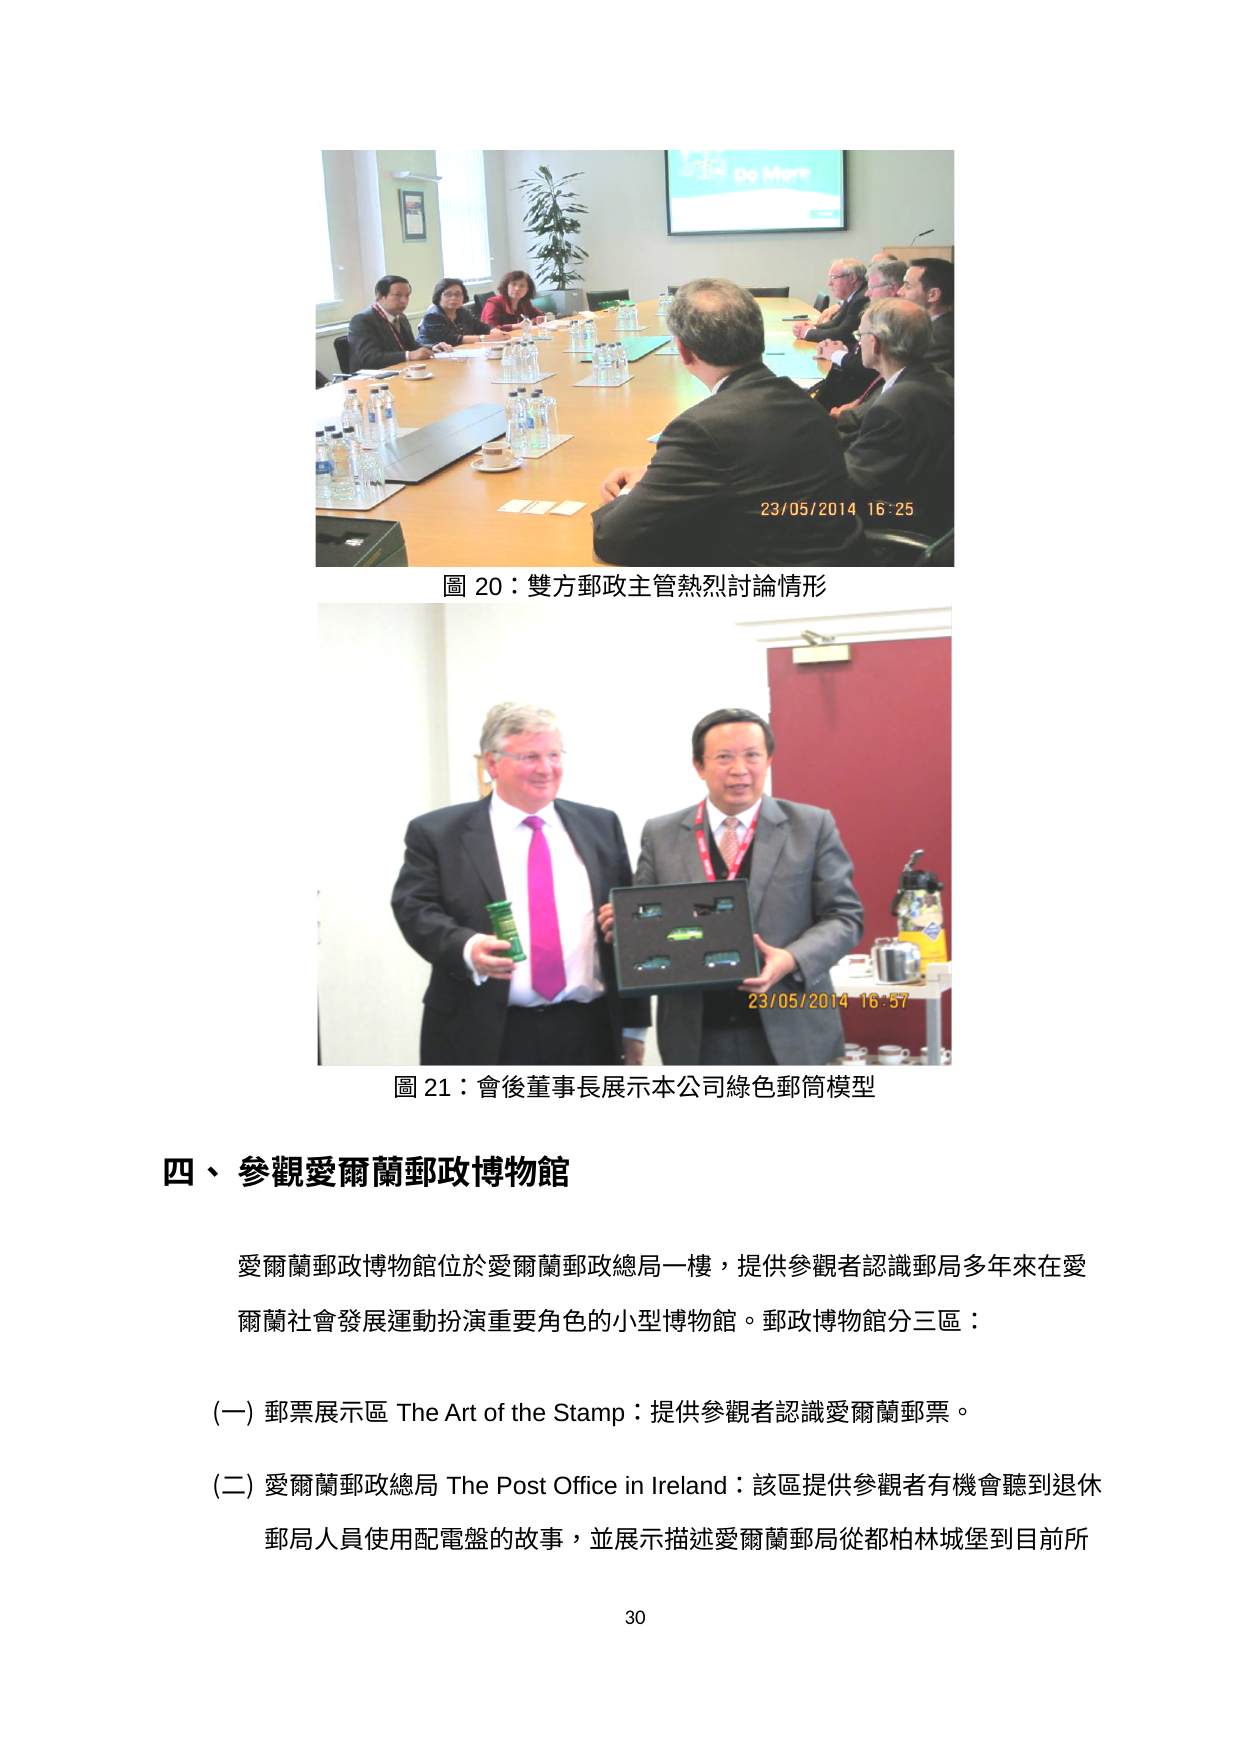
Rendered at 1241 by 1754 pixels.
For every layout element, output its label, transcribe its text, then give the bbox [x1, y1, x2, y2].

subtitle 愛爾蘭郵政總局 The Post Office in Ireland：該區提供參觀者有機會聽到退休郵局人員使用配電盤的故事，並展示描述愛爾蘭郵局從都柏林城堡到目前所 [212, 1451, 1107, 1559]
text 圖21：會後董事長展示本公司綠色郵筒模型 [162, 1067, 1107, 1103]
text 圖 20：雙方郵政主管熱烈討論情形 [162, 567, 1107, 603]
picture [317, 603, 953, 1067]
subtitle 郵票展示區 The Art of the Stamp：提供參觀者認識愛爾蘭郵票。 [212, 1378, 1107, 1432]
text 愛爾蘭郵政博物館位於愛爾蘭郵政總局一樓，提供參觀者認識郵局多年來在愛爾蘭社會發展運動扮演重要角色的小型博物館。郵政博物館分三區： [237, 1232, 1107, 1341]
subtitle 參觀愛爾蘭郵政博物館 [162, 1141, 1107, 1195]
